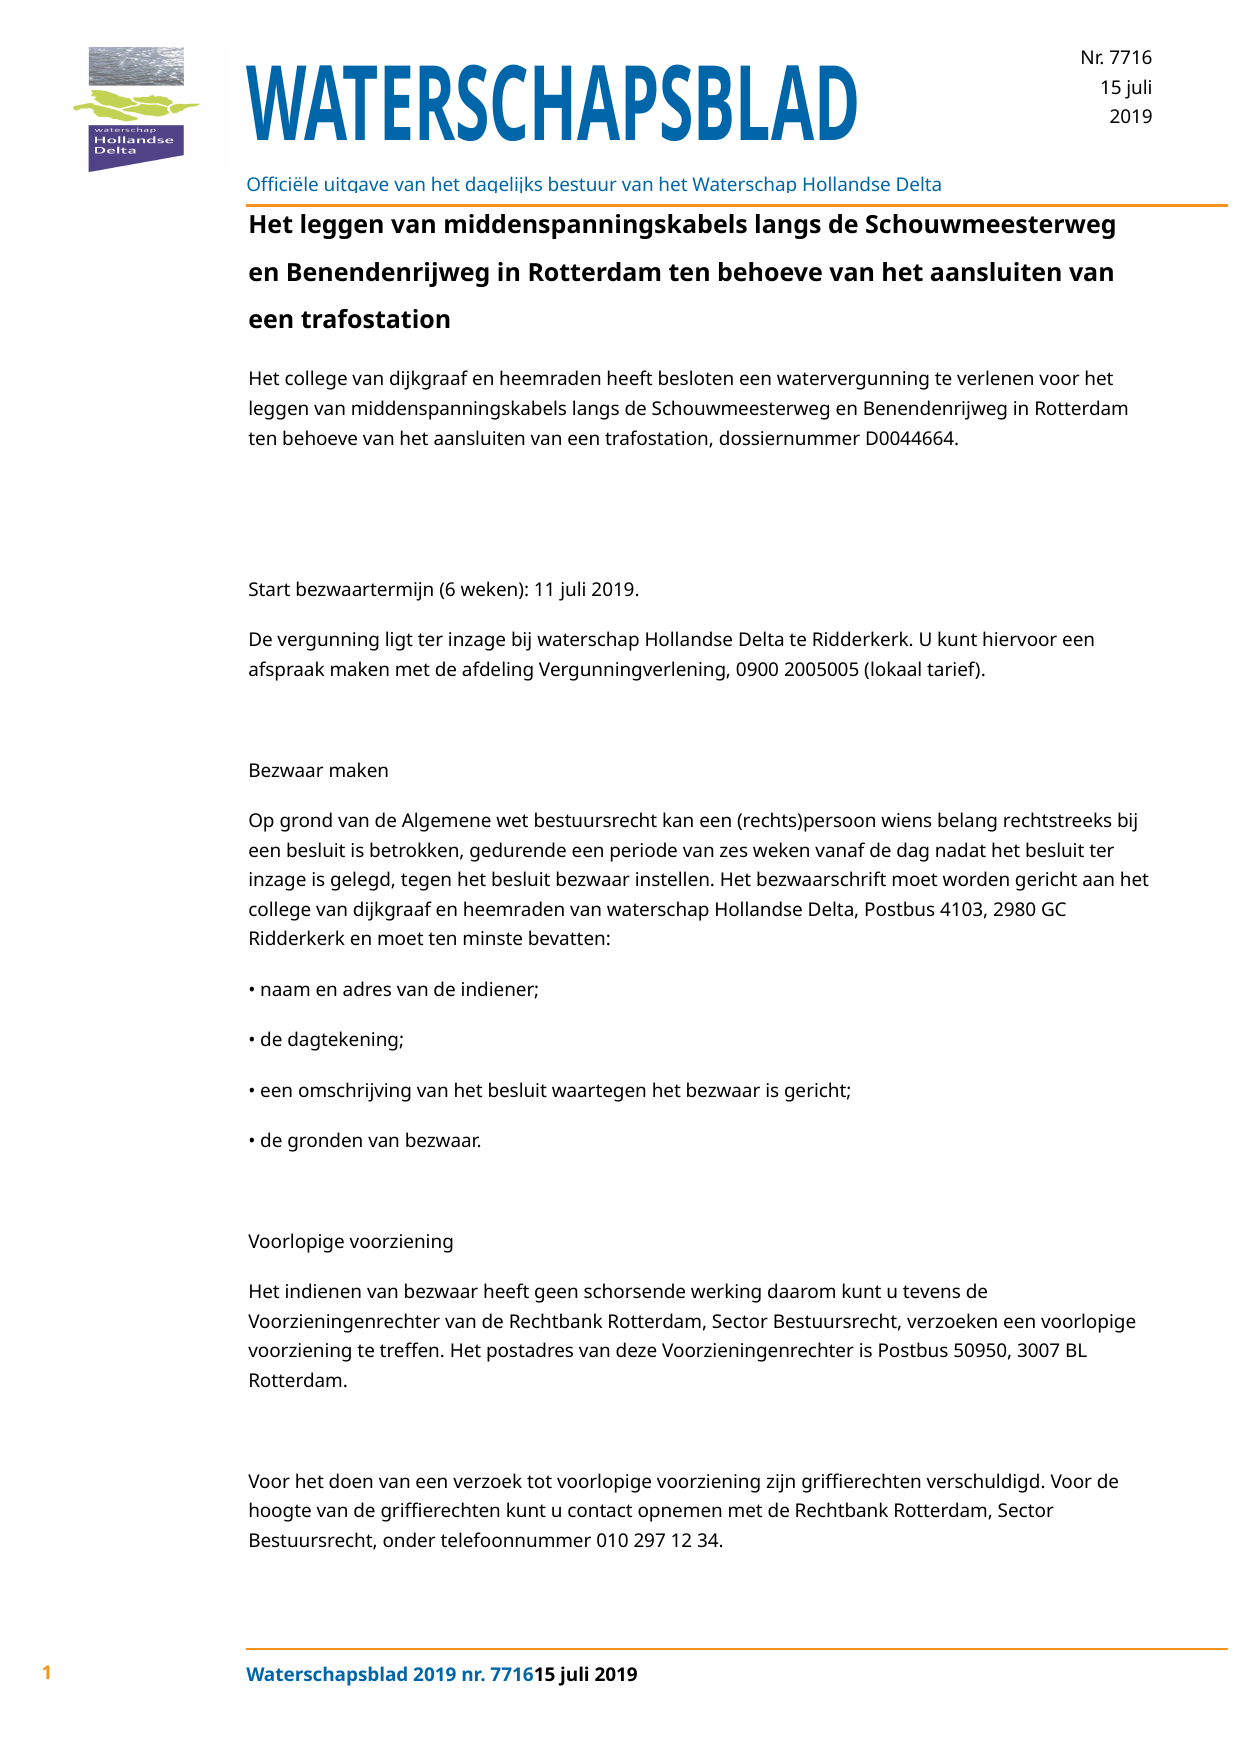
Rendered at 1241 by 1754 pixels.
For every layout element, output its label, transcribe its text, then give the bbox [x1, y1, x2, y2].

text • naam en adres van de indiener; [248, 976, 1152, 1002]
text • de gronden van bezwaar. [248, 1127, 1152, 1153]
text Op grond van de Algemene wet bestuursrecht kan een (rechts)persoon wiens belang rechtstreeks bij een besluit is betrokken, gedurende een periode van zes weken vanaf de dag nadat het besluit ter inzage is gelegd, tegen het besluit bezwaar instellen. Het bezwaarschrift moet worden gericht aan het college van dijkgraaf en heemraden van waterschap Hollandse Delta, Postbus 4103, 2980 GC Ridderkerk en moet ten minste bevatten: [248, 807, 1152, 951]
picture [41, 47, 231, 172]
text De vergunning ligt ter inzage bij waterschap Hollandse Delta te Ridderkerk. U kunt hiervoor een afspraak maken met de afdeling Vergunningverlening, 0900 2005005 (lokaal tarief). [248, 626, 1152, 682]
text Bezwaar maken [248, 757, 1152, 782]
text Het college van dijkgraaf en heemraden heeft besloten een watervergunning te verlenen voor het leggen van middenspanningskabels langs de Schouwmeesterweg en Benendenrijweg in Rotterdam ten behoeve van het aansluiten van een trafostation, dossiernummer D0044664. [248, 366, 1152, 450]
text Het indienen van bezwaar heeft geen schorsende werking daarom kunt u tevens de Voorzieningenrechter van de Rechtbank Rotterdam, Sector Bestuursrecht, verzoeken een voorlopige voorziening te treffen. Het postadres van deze Voorzieningenrechter is Postbus 50950, 3007 BL Rotterdam. [248, 1278, 1152, 1393]
text • de dagtekening; [248, 1026, 1152, 1052]
text Het leggen van middenspanningskabels langs de Schouwmeesterweg en Benendenrijweg in Rotterdam ten behoeve van het aansluiten van een trafostation [248, 207, 1152, 336]
text Voor het doen van een verzoek tot voorlopige voorziening zijn griffierechten verschuldigd. Voor de hoogte van de griffierechten kunt u contact opnemen met de Rechtbank Rotterdam, Sector Bestuursrecht, onder telefoonnummer 010 297 12 34. [248, 1468, 1152, 1553]
text Voorlopige voorziening [248, 1228, 1152, 1254]
text Start bezwaartermijn (6 weken): 11 juli 2019. [248, 576, 1152, 602]
text • een omschrijving van het besluit waartegen het bezwaar is gericht; [248, 1077, 1152, 1102]
